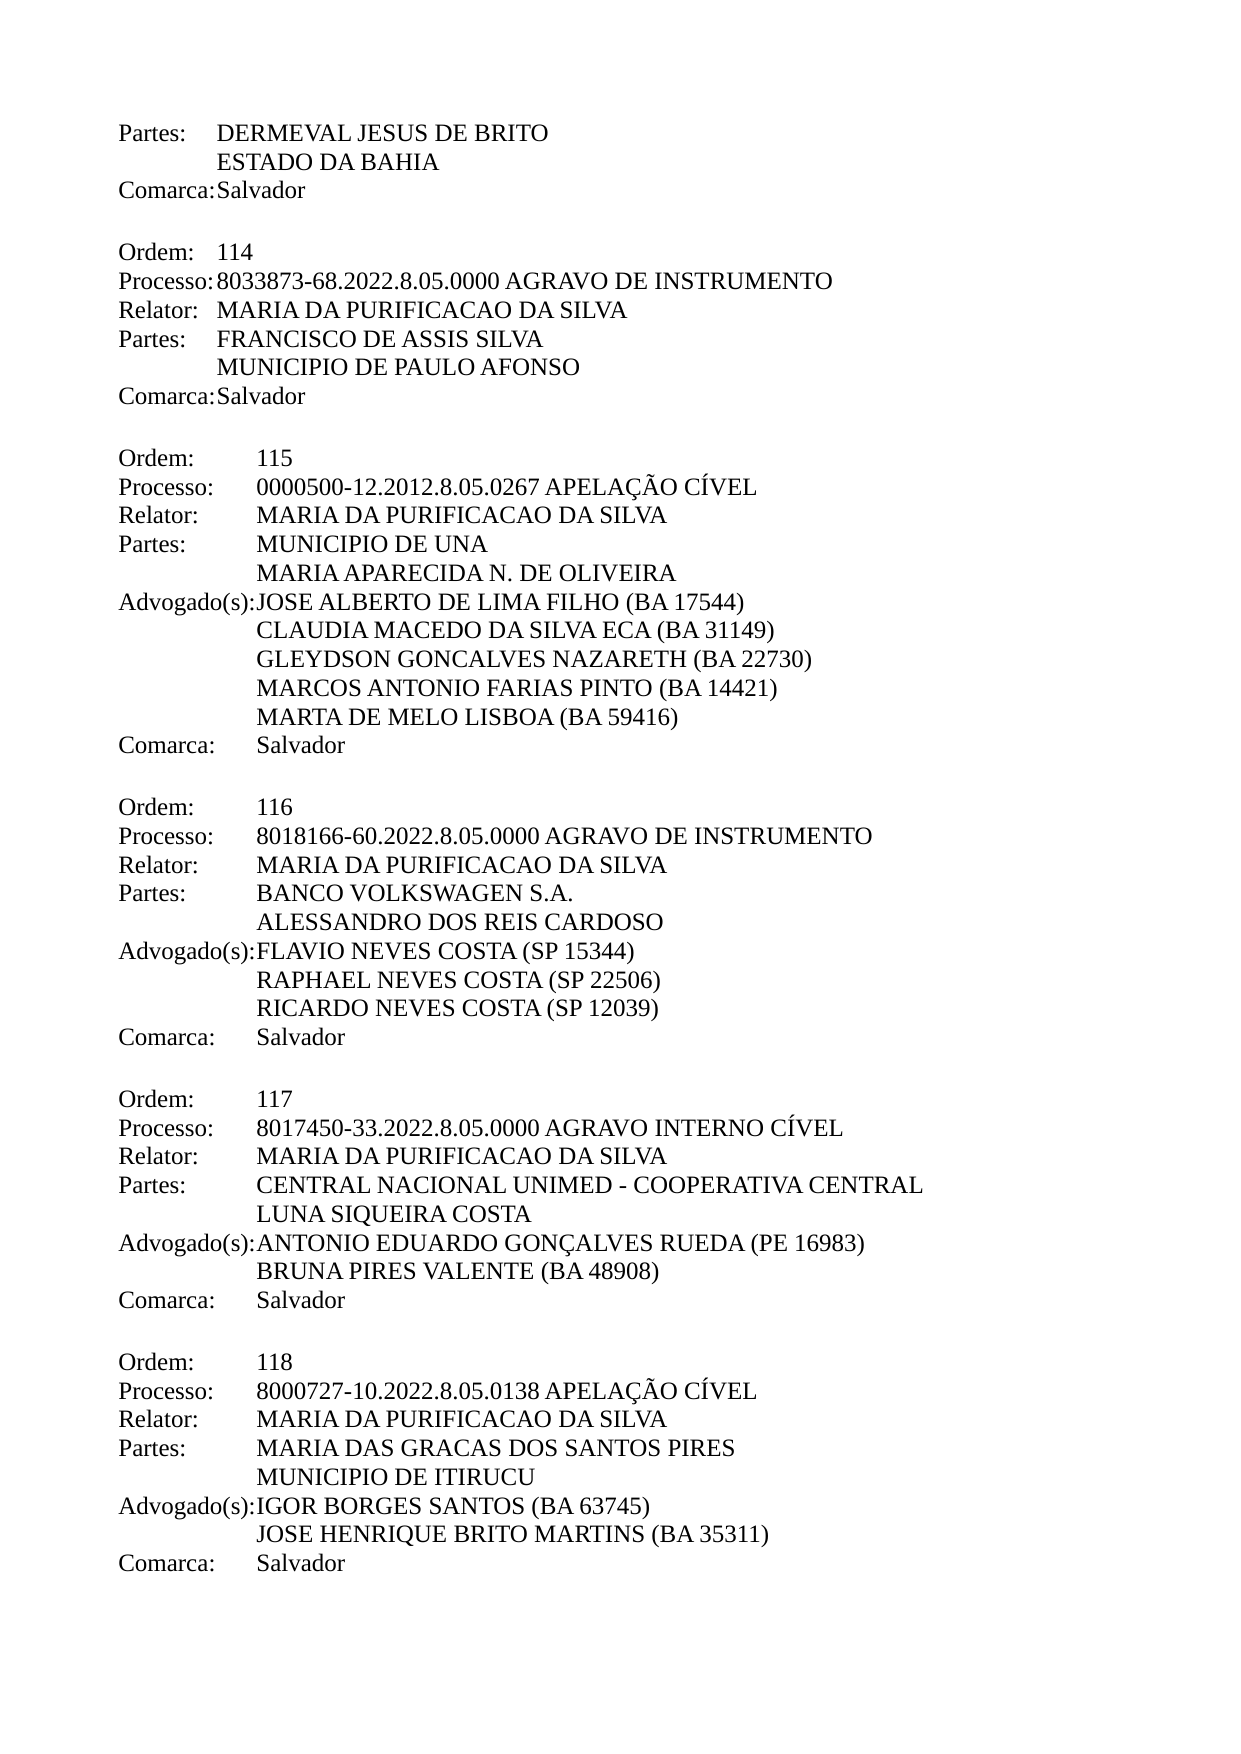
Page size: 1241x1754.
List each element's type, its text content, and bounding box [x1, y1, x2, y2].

table_header Ordem: [118, 238, 216, 266]
table_cell Partes: [118, 324, 216, 352]
table_cell MUNICIPIO DE UNA [256, 529, 817, 558]
table_cell MARIA DA PURIFICACAO DA SILVA [216, 295, 837, 324]
table_cell Comarca: [118, 381, 216, 410]
table_cell Partes: [118, 118, 216, 147]
table_cell Salvador [216, 176, 808, 204]
table_cell Partes: [118, 1433, 256, 1462]
table_cell RICARDO NEVES COSTA (SP 12039) [256, 994, 877, 1022]
table_cell RAPHAEL NEVES COSTA (SP 22506) [256, 965, 877, 993]
table_cell ESTADO DA BAHIA [216, 147, 808, 176]
table_cell FRANCISCO DE ASSIS SILVA [216, 324, 837, 352]
table_cell JOSE HENRIQUE BRITO MARTINS (BA 35311) [256, 1520, 773, 1548]
table_cell 0000500-12.2012.8.05.0267 APELAÇÃO CÍVEL [256, 472, 817, 500]
table_cell CENTRAL NACIONAL UNIMED - COOPERATIVA CENTRAL [256, 1170, 931, 1199]
table_cell Processo: [118, 1113, 256, 1141]
table_header 118 [256, 1347, 773, 1376]
table_header Ordem: [118, 443, 256, 472]
table_header 116 [256, 792, 877, 821]
table_cell Processo: [118, 472, 256, 500]
table_cell Advogado(s): [118, 936, 256, 965]
table_cell 8018166-60.2022.8.05.0000 AGRAVO DE INSTRUMENTO [256, 821, 877, 850]
table_cell [118, 702, 256, 730]
table_cell Relator: [118, 500, 256, 529]
table_cell Comarca: [118, 1548, 256, 1577]
table_cell Comarca: [118, 1285, 256, 1314]
table_cell Advogado(s): [118, 1228, 256, 1256]
table_cell MUNICIPIO DE ITIRUCU [256, 1462, 773, 1491]
table_cell GLEYDSON GONCALVES NAZARETH (BA 22730) [256, 644, 817, 673]
table_cell Salvador [256, 1022, 877, 1051]
table_cell [118, 644, 256, 673]
table_header 114 [216, 238, 837, 266]
table_cell [118, 994, 256, 1022]
table_cell ANTONIO EDUARDO GONÇALVES RUEDA (PE 16983) [256, 1228, 931, 1256]
table_cell Relator: [118, 295, 216, 324]
table_header Ordem: [118, 1084, 256, 1113]
table_cell Relator: [118, 1405, 256, 1433]
table_cell 8033873-68.2022.8.05.0000 AGRAVO DE INSTRUMENTO [216, 266, 837, 295]
table_cell MARIA DA PURIFICACAO DA SILVA [256, 850, 877, 878]
table_cell DERMEVAL JESUS DE BRITO [216, 118, 808, 147]
table_cell BANCO VOLKSWAGEN S.A. [256, 879, 877, 907]
table_cell 8017450-33.2022.8.05.0000 AGRAVO INTERNO CÍVEL [256, 1113, 931, 1141]
table_cell Advogado(s): [118, 1491, 256, 1519]
table_cell [118, 558, 256, 587]
table_header 115 [256, 443, 817, 472]
table_cell MARIA APARECIDA N. DE OLIVEIRA [256, 558, 817, 587]
table_cell MARIA DAS GRACAS DOS SANTOS PIRES [256, 1433, 773, 1462]
table_header Ordem: [118, 792, 256, 821]
table_cell Partes: [118, 879, 256, 907]
table_cell LUNA SIQUEIRA COSTA [256, 1199, 931, 1228]
table_cell FLAVIO NEVES COSTA (SP 15344) [256, 936, 877, 965]
table_cell MARTA DE MELO LISBOA (BA 59416) [256, 702, 817, 730]
table_cell Salvador [256, 1548, 773, 1577]
table_cell ALESSANDRO DOS REIS CARDOSO [256, 907, 877, 936]
table_cell Processo: [118, 1376, 256, 1404]
table_cell MARIA DA PURIFICACAO DA SILVA [256, 1405, 773, 1433]
table_cell Processo: [118, 821, 256, 850]
table_cell Salvador [256, 730, 817, 759]
table_cell MARCOS ANTONIO FARIAS PINTO (BA 14421) [256, 673, 817, 702]
table_cell MARIA DA PURIFICACAO DA SILVA [256, 500, 817, 529]
table_header 117 [256, 1084, 931, 1113]
table_header Ordem: [118, 1347, 256, 1376]
table_cell [118, 1199, 256, 1228]
table_cell Processo: [118, 266, 216, 295]
table_cell [118, 615, 256, 644]
table_cell Relator: [118, 850, 256, 878]
table_cell Salvador [256, 1285, 931, 1314]
table_cell [118, 907, 256, 936]
table_cell [118, 147, 216, 176]
table_cell Relator: [118, 1141, 256, 1170]
table_cell [118, 1256, 256, 1285]
table_cell Comarca: [118, 176, 216, 204]
table_cell [118, 673, 256, 702]
table_cell [118, 965, 256, 993]
table_cell [118, 353, 216, 381]
table_cell [118, 1462, 256, 1491]
table_cell MARIA DA PURIFICACAO DA SILVA [256, 1141, 931, 1170]
table_cell [118, 1520, 256, 1548]
table_cell IGOR BORGES SANTOS (BA 63745) [256, 1491, 773, 1519]
table_cell Salvador [216, 381, 837, 410]
table_cell Partes: [118, 529, 256, 558]
table_cell Comarca: [118, 730, 256, 759]
table_cell Comarca: [118, 1022, 256, 1051]
table_cell Advogado(s): [118, 587, 256, 615]
table_cell JOSE ALBERTO DE LIMA FILHO (BA 17544) [256, 587, 817, 615]
table_cell Partes: [118, 1170, 256, 1199]
table_cell CLAUDIA MACEDO DA SILVA ECA (BA 31149) [256, 615, 817, 644]
table_cell MUNICIPIO DE PAULO AFONSO [216, 353, 837, 381]
table_cell BRUNA PIRES VALENTE (BA 48908) [256, 1256, 931, 1285]
table_cell 8000727-10.2022.8.05.0138 APELAÇÃO CÍVEL [256, 1376, 773, 1404]
